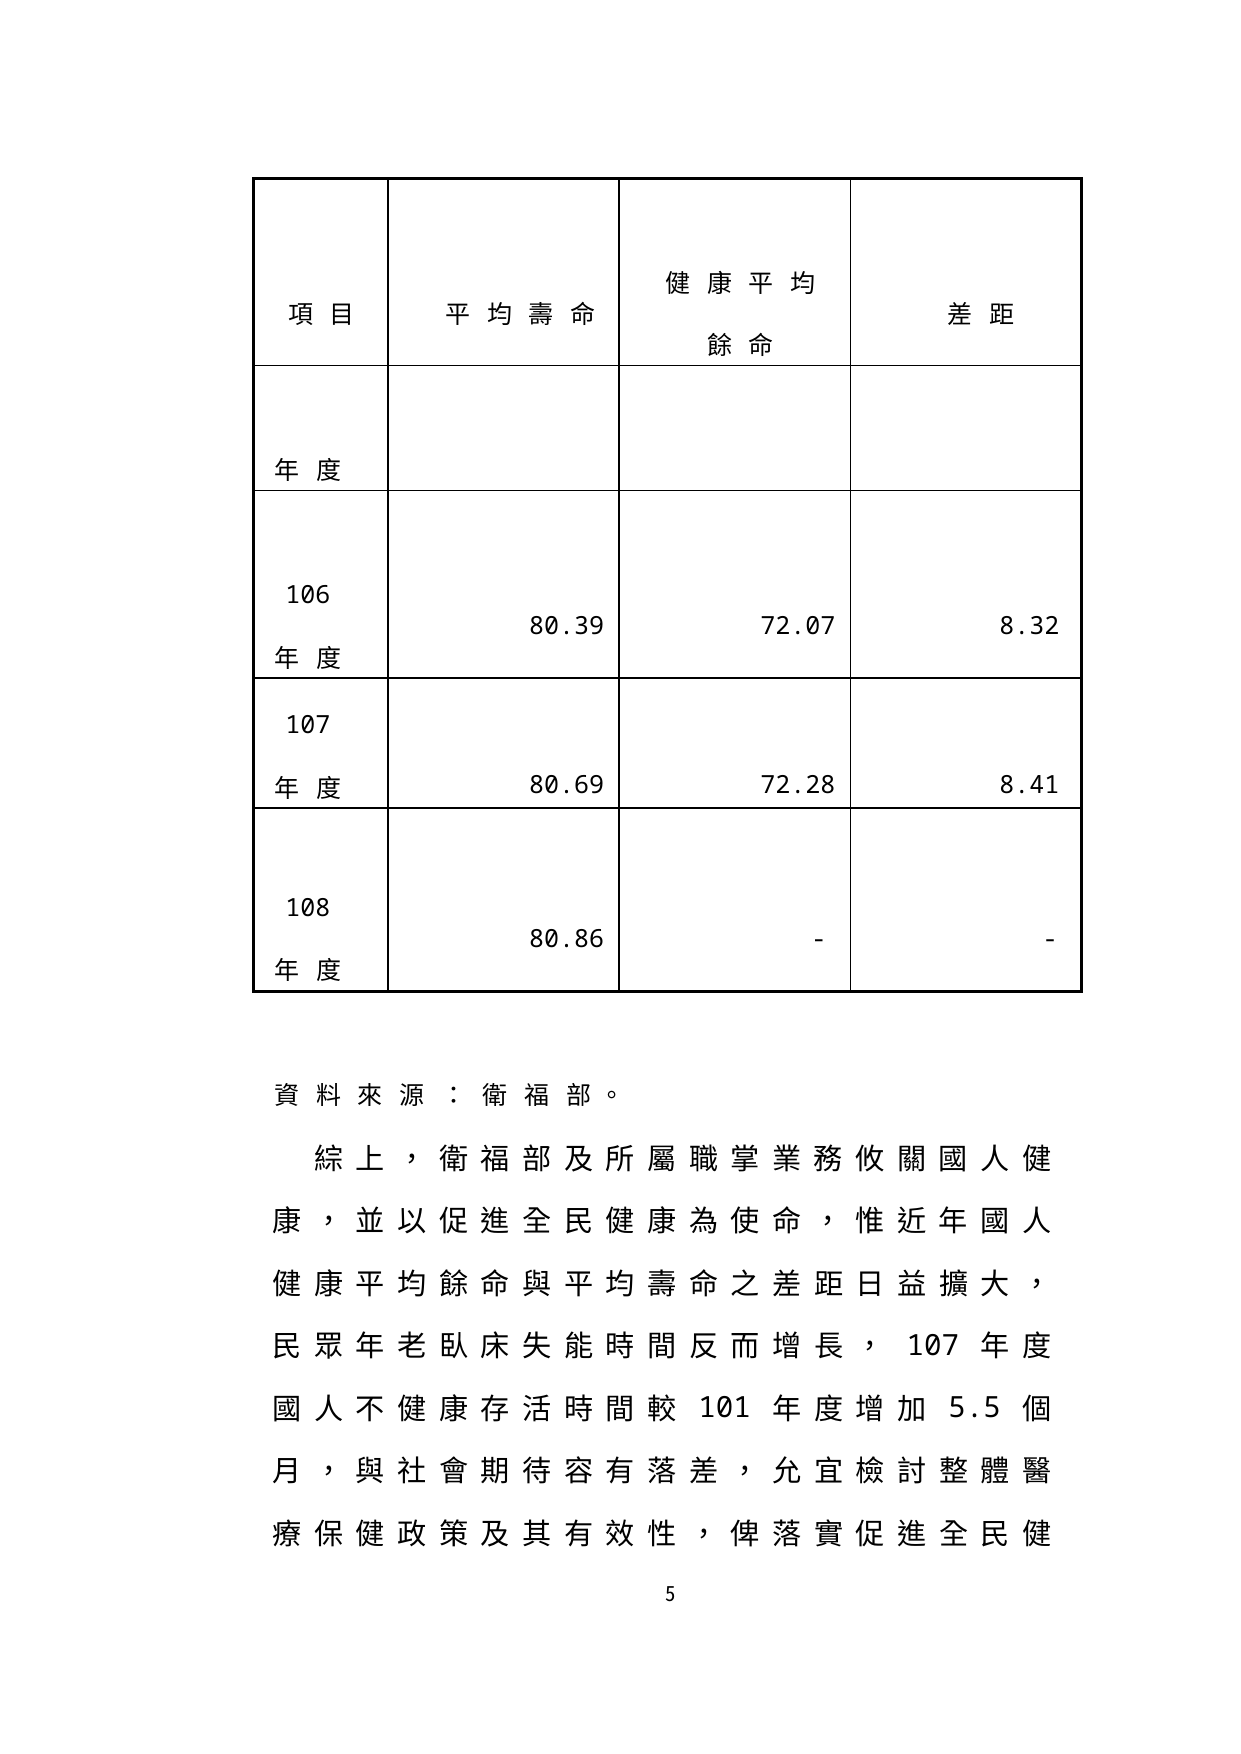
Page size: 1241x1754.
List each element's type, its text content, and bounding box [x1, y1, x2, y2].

table_cell 8.41 [851, 679, 1080, 807]
table_cell 80.69 [389, 679, 618, 807]
table_cell 108年度 [255, 809, 387, 990]
table_cell - [851, 809, 1080, 990]
table_cell - [620, 809, 850, 990]
table_header 項目 [255, 180, 387, 365]
table_cell 72.07 [620, 491, 850, 677]
text 綜上，衛福部及所屬職掌業務攸關國人健康，並以促進全民健康為使命，惟近年國人健康平均餘命與平均壽命之差距日益擴大，民眾年老臥床失能時間反而增長，107年度國人不健康存活時間較101年度增加5.5個月，與社會期待容有落差，允宜檢討整體醫療保健政策及其有效性，俾落實促進全民健 [242, 1115, 1058, 1552]
table_cell 8.32 [851, 491, 1080, 677]
table_cell 106年度 [255, 491, 387, 677]
table_cell 72.28 [620, 679, 850, 807]
table_header 健康平均餘命 [620, 180, 850, 365]
table_cell [620, 366, 850, 490]
table_cell [851, 366, 1080, 490]
table_header 平均壽命 [389, 180, 618, 365]
table_cell [389, 366, 618, 490]
table_cell 80.86 [389, 809, 618, 990]
table_cell 80.39 [389, 491, 618, 677]
table_header 差距 [851, 180, 1080, 365]
table_cell 年度 [255, 366, 387, 490]
table_cell 107年度 [255, 679, 387, 807]
text 資料來源：衛福部。 [244, 1052, 1060, 1115]
